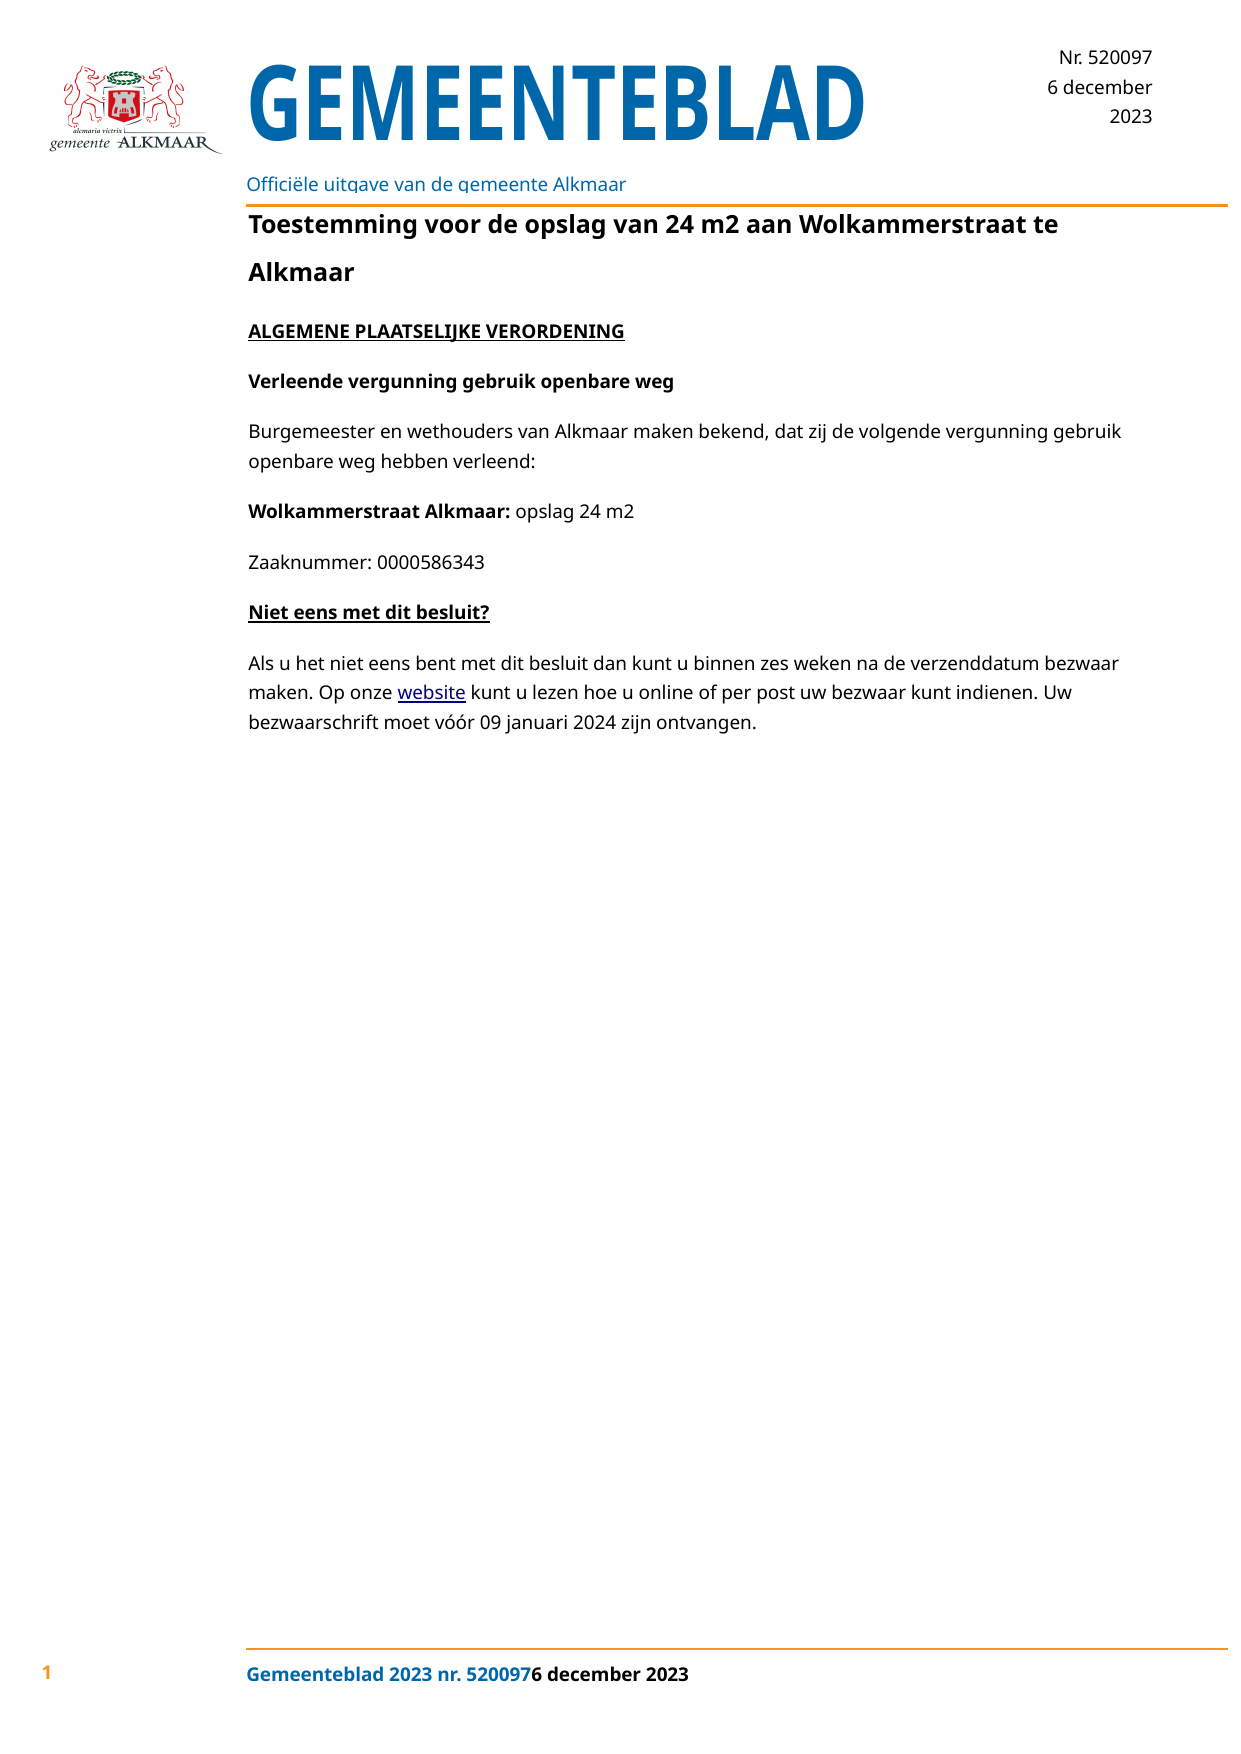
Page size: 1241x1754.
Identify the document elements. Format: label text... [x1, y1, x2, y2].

text Burgemeester en wethouders van Alkmaar maken bekend, dat zij de volgende vergunning gebruik openbare weg hebben verleend: [248, 419, 1152, 474]
text Zaaknummer: 0000586343 [248, 549, 1152, 575]
text Niet eens met dit besluit? [248, 599, 1152, 625]
text Wolkammerstraat Alkmaar: opslag 24 m2 [248, 499, 1152, 524]
text Verleende vergunning gebruik openbare weg [248, 368, 1152, 394]
text ALGEMENE PLAATSELIJKE VERORDENING [248, 318, 1152, 344]
text Als u het niet eens bent met dit besluit dan kunt u binnen zes weken na de verzenddatum bezwaar maken. Op onze website kunt u lezen hoe u online of per post uw bezwaar kunt indienen. Uw bezwaarschrift moet vóór 09 januari 2024 zijn ontvangen. [248, 650, 1152, 735]
text Toestemming voor de opslag van 24 m2 aan Wolkammerstraat te Alkmaar [248, 207, 1152, 288]
picture [41, 47, 231, 172]
